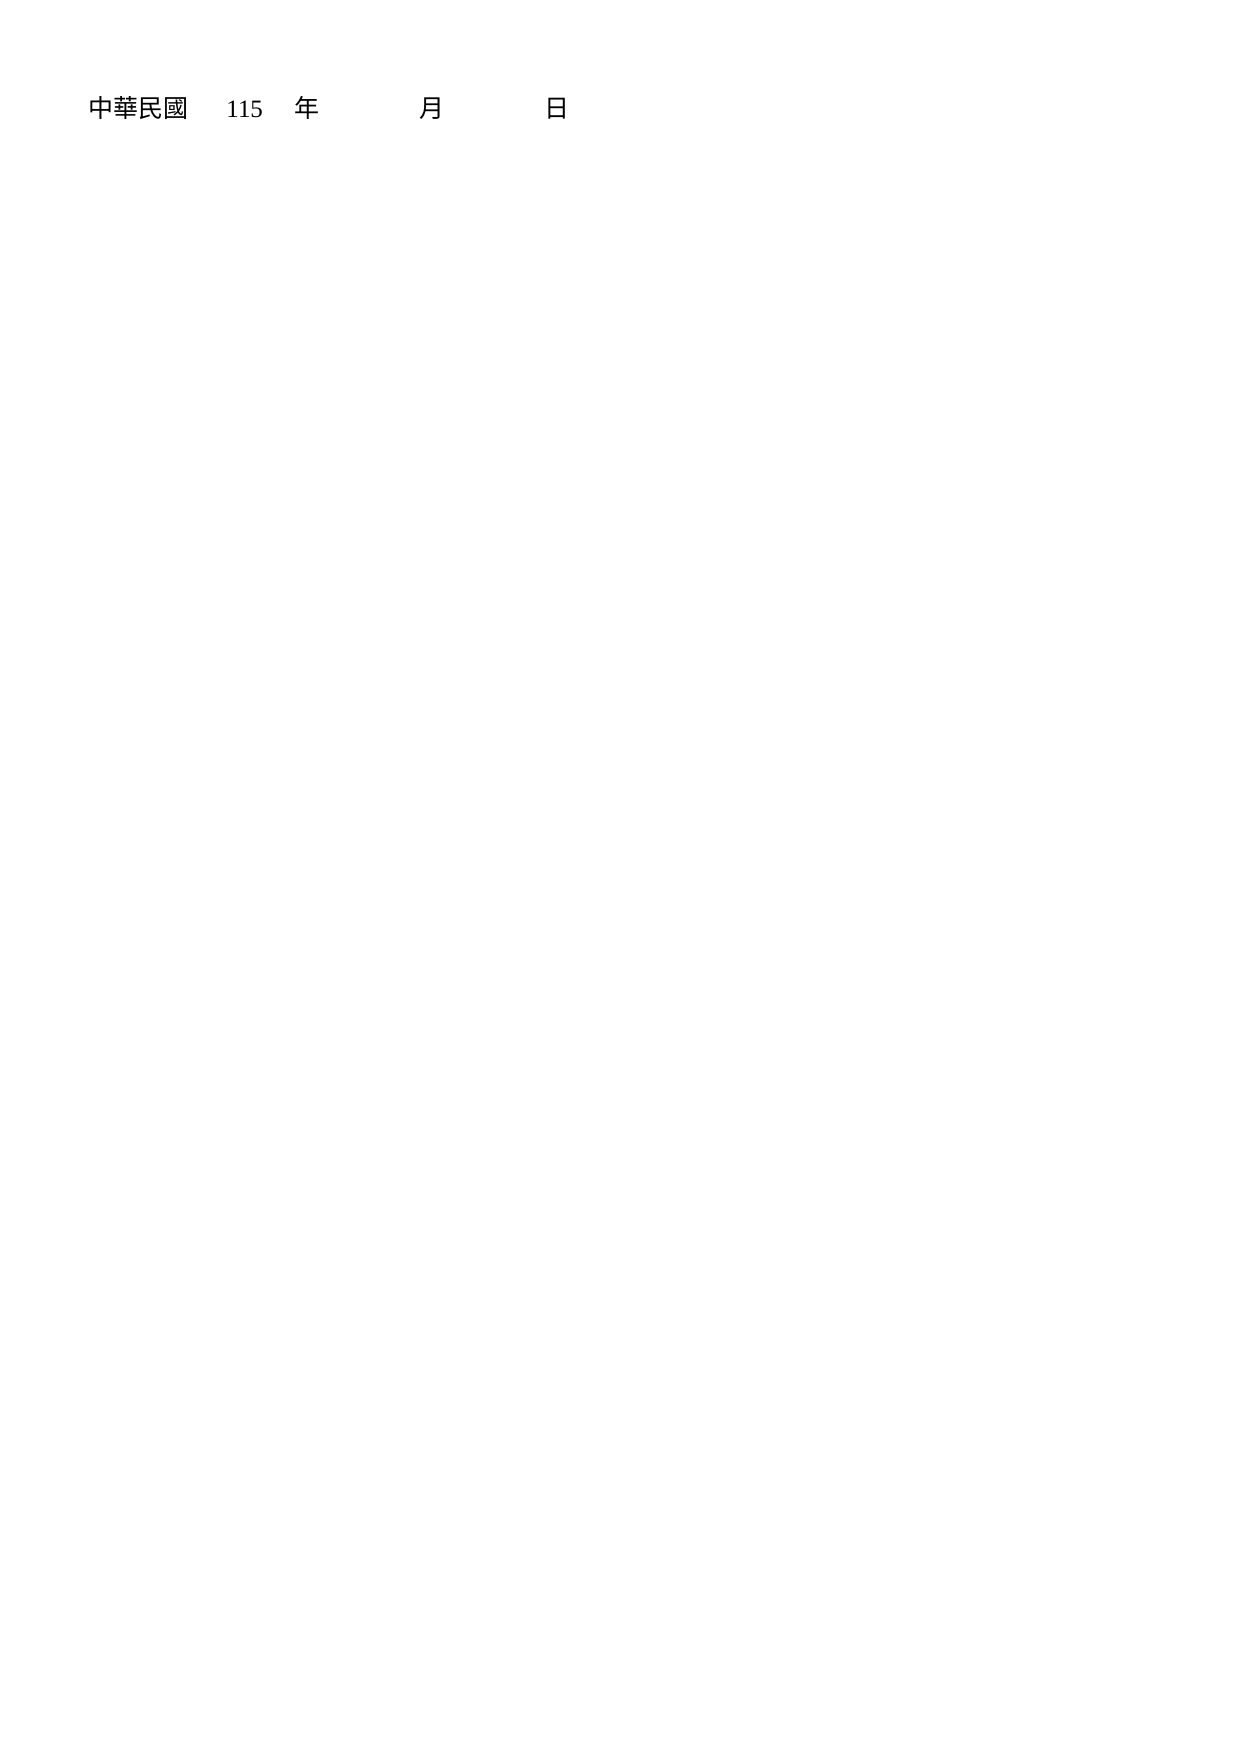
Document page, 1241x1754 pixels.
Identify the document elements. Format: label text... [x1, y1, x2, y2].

text 中華民國 115 年 月 日 [89, 89, 1152, 125]
